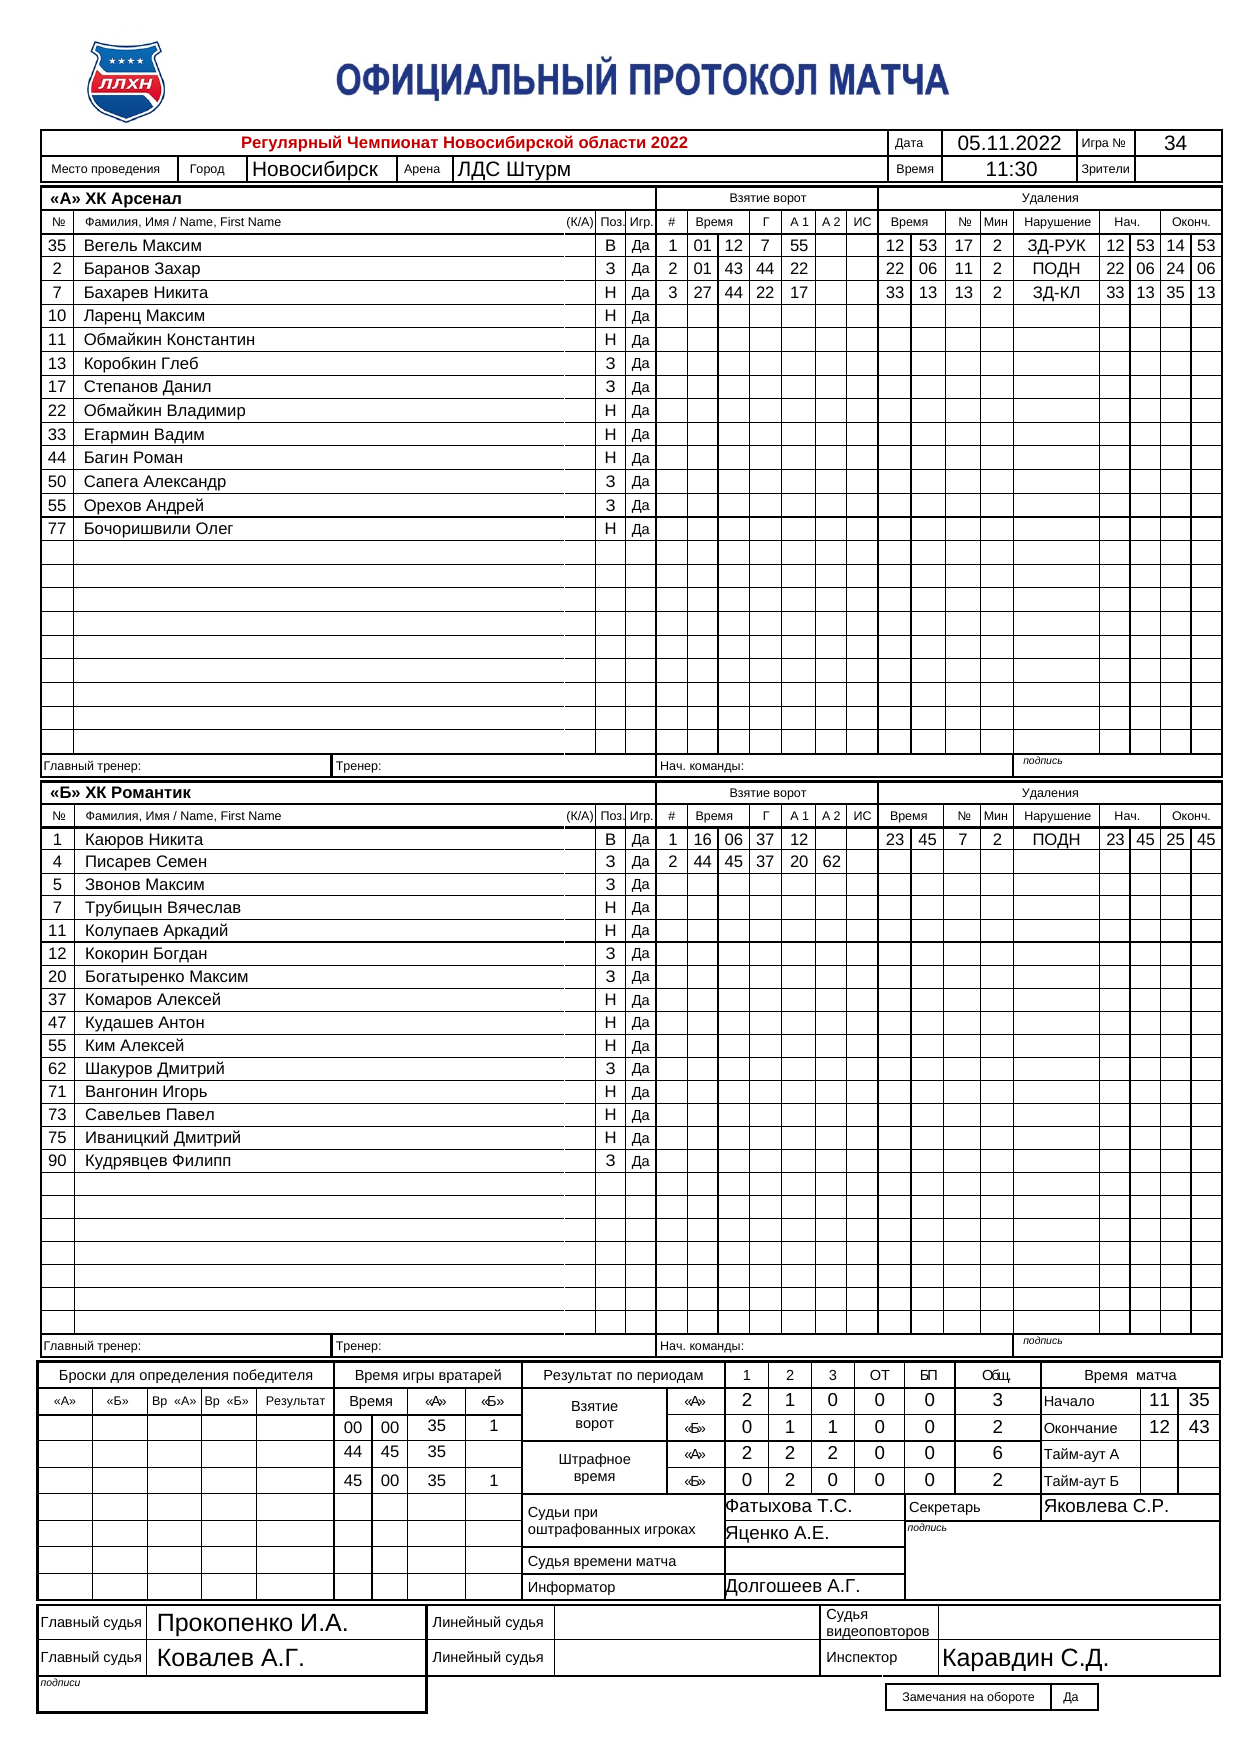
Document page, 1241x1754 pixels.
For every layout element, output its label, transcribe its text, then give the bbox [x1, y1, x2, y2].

table_cell Н [596, 281, 625, 303]
table_cell [1100, 1104, 1129, 1126]
table_cell Да [626, 257, 655, 280]
table_cell З [596, 943, 625, 964]
table_cell [719, 1012, 749, 1033]
table_cell 2 [981, 235, 1013, 256]
table_cell [750, 1173, 781, 1195]
table_cell [657, 1104, 687, 1126]
table_cell [466, 1547, 521, 1573]
table_cell [565, 1311, 595, 1333]
table_cell А 2 [816, 211, 846, 233]
table_cell [1100, 943, 1129, 964]
table_cell [912, 470, 945, 493]
table_cell [719, 565, 749, 587]
table_cell [1161, 494, 1190, 516]
table_cell [1100, 1127, 1129, 1149]
table_cell З [596, 1150, 625, 1172]
table_cell 1 [812, 1415, 854, 1440]
table_cell 23 [879, 829, 910, 849]
table_cell 0 [855, 1415, 904, 1440]
table_cell [782, 874, 815, 895]
table_cell [912, 305, 945, 327]
table_cell [719, 896, 749, 918]
table_cell [981, 352, 1013, 374]
table_cell [657, 1012, 687, 1033]
table_cell [1161, 1058, 1190, 1079]
table_cell [373, 1521, 407, 1546]
table_cell [688, 541, 717, 564]
table_header Взятие ворот [657, 783, 877, 803]
table_cell [1014, 328, 1099, 351]
table_cell [42, 1196, 74, 1218]
table_cell [688, 423, 717, 445]
table_cell 2 [956, 1415, 1040, 1440]
table_cell [1131, 328, 1160, 351]
table_cell [1161, 874, 1190, 895]
table_cell [816, 1058, 846, 1079]
table_cell [782, 896, 815, 918]
table_cell Главный судья [39, 1606, 146, 1639]
table_cell [596, 1288, 625, 1310]
table_cell [688, 1081, 717, 1103]
table_cell ИС [847, 805, 877, 826]
table_cell 06 [912, 257, 945, 280]
table_cell [565, 518, 595, 540]
table_cell Иваницкий Дмитрий [75, 1127, 564, 1149]
table_cell [750, 659, 781, 682]
table_cell [1131, 1265, 1160, 1287]
table_cell [1100, 518, 1129, 540]
table_cell [1014, 1196, 1099, 1218]
table_cell [1192, 328, 1221, 351]
table_cell [657, 989, 687, 1011]
table_cell [657, 683, 687, 706]
table_cell Судьи при оштрафованных игроках [523, 1495, 724, 1546]
table_cell [1100, 328, 1129, 351]
table_cell 0 [855, 1442, 904, 1467]
table_cell Оконч. [1161, 805, 1221, 826]
table_cell [1100, 1196, 1129, 1218]
table_cell [750, 565, 781, 587]
table_cell [719, 328, 749, 351]
table_cell [816, 1104, 846, 1126]
table_cell 24 [1161, 257, 1190, 280]
table_cell [688, 470, 717, 493]
table_cell 3 [657, 281, 687, 303]
table_cell 45 [1192, 829, 1221, 849]
table_cell [719, 943, 749, 964]
table_cell [981, 1150, 1013, 1172]
table_cell [1100, 659, 1129, 682]
table_cell [565, 874, 595, 895]
table_cell [981, 612, 1013, 634]
table_cell [981, 659, 1013, 682]
table_cell [719, 636, 749, 658]
table_cell Поз. [596, 805, 625, 826]
table_cell 2 [657, 257, 687, 280]
table_cell [816, 1127, 846, 1149]
table_cell [847, 565, 877, 587]
table_cell [335, 1494, 371, 1520]
table_cell [93, 1441, 147, 1467]
table_cell [335, 1547, 371, 1573]
table_cell Время [688, 805, 749, 826]
table_cell [847, 707, 877, 729]
table_cell [565, 1242, 595, 1264]
table_cell [466, 1521, 521, 1546]
table_cell [750, 494, 781, 516]
table_cell 11 [42, 328, 73, 351]
table_cell [782, 1288, 815, 1310]
table_cell Время [688, 211, 749, 233]
table_cell Вр «Б» [202, 1389, 256, 1413]
table_cell Н [596, 1127, 625, 1149]
table_cell [565, 1012, 595, 1033]
table_cell [1192, 1311, 1221, 1333]
table_cell [1192, 1104, 1221, 1126]
table_cell [1161, 943, 1190, 964]
table_cell № [42, 805, 74, 826]
table_cell [657, 588, 687, 611]
table_cell [879, 683, 910, 706]
table_cell [912, 1081, 943, 1103]
table_cell [847, 874, 877, 895]
table_cell [1014, 470, 1099, 493]
table_cell [1161, 989, 1190, 1011]
table_cell Новосибирск [248, 157, 396, 181]
table_cell [657, 896, 687, 918]
table_cell 22 [750, 281, 781, 303]
table_cell [688, 1150, 717, 1172]
table_cell [879, 612, 910, 634]
table_cell [750, 1127, 781, 1149]
table_cell [565, 470, 595, 493]
table_cell [782, 1265, 815, 1287]
table_cell [847, 257, 877, 280]
table_cell Результат [257, 1389, 333, 1413]
table_cell [565, 1150, 595, 1172]
table_cell [626, 707, 655, 729]
table_cell [816, 989, 846, 1011]
table_cell 44 [42, 446, 73, 469]
table_cell [1192, 518, 1221, 540]
table_cell [1192, 1288, 1221, 1310]
table_cell [626, 1173, 655, 1195]
table_cell [1161, 636, 1190, 658]
table_cell [912, 376, 945, 398]
table_cell 11 [946, 257, 980, 280]
table_cell [335, 1574, 371, 1599]
table_cell [657, 1058, 687, 1079]
table_cell [626, 1311, 655, 1333]
table_cell [946, 470, 980, 493]
table_cell Н [596, 1012, 625, 1033]
table_cell [912, 920, 943, 941]
table_cell [750, 966, 781, 987]
table_cell [719, 541, 749, 564]
table_cell [42, 1173, 74, 1195]
table_cell [1014, 1058, 1099, 1079]
table_cell [596, 659, 625, 682]
table_cell [782, 565, 815, 587]
table_cell [688, 1173, 717, 1195]
table_cell [750, 730, 781, 753]
table_cell Н [596, 920, 625, 941]
table_cell [750, 423, 781, 445]
table_cell [879, 1196, 910, 1218]
table_cell [1161, 423, 1190, 445]
table_cell [782, 1150, 815, 1172]
table_cell [1100, 1081, 1129, 1103]
table_cell 2 [42, 257, 73, 280]
table_cell [782, 588, 815, 611]
table_cell [847, 352, 877, 374]
table_cell [1100, 874, 1129, 895]
table_cell [719, 376, 749, 398]
table_cell [1100, 423, 1129, 445]
table_cell [1131, 874, 1160, 895]
table_cell Нач. команды: [657, 1335, 1012, 1356]
table_cell [912, 966, 943, 987]
table_cell [657, 399, 687, 422]
table_cell [946, 683, 980, 706]
table_cell [1014, 707, 1099, 729]
table_cell [847, 399, 877, 422]
table_cell [1161, 612, 1190, 634]
table_cell Оконч. [1161, 211, 1221, 233]
table_cell 1 [657, 235, 687, 256]
table_cell [1192, 874, 1221, 895]
table_cell [719, 518, 749, 540]
table_cell [879, 1058, 910, 1079]
table_cell 22 [782, 257, 815, 280]
table_cell [879, 1173, 910, 1195]
table_cell 17 [946, 235, 980, 256]
table_cell [148, 1468, 201, 1493]
table_cell Да [626, 281, 655, 303]
table_cell [1192, 399, 1221, 422]
table_cell Тренер: [333, 755, 655, 776]
table_cell [883, 1677, 1220, 1681]
table_cell [408, 1574, 465, 1599]
table_cell 45 [912, 829, 943, 849]
table_cell [847, 730, 877, 753]
table_cell [657, 1242, 687, 1264]
table_cell [657, 1035, 687, 1057]
table_cell (К/А) [565, 805, 595, 826]
table_cell [816, 257, 846, 280]
table_cell Да [626, 896, 655, 918]
table_cell [626, 541, 655, 564]
table_cell [1100, 494, 1129, 516]
table_cell [42, 1242, 74, 1264]
table_cell 2 [956, 1468, 1040, 1493]
table_cell Судья видеоповторов [821, 1606, 938, 1639]
table_cell [1161, 1127, 1190, 1149]
table_cell [944, 1150, 980, 1172]
table_cell 22 [879, 257, 910, 280]
table_cell [93, 1521, 147, 1546]
table_cell [1131, 423, 1160, 445]
table_cell [565, 989, 595, 1011]
table_cell [657, 518, 687, 540]
table_cell [879, 1104, 910, 1126]
table_cell [816, 518, 846, 540]
table_cell [782, 636, 815, 658]
table_cell [42, 1219, 74, 1241]
table_cell [596, 1311, 625, 1333]
table_cell [912, 707, 945, 729]
table_cell [565, 1127, 595, 1149]
table_cell [782, 541, 815, 564]
table_cell [719, 1219, 749, 1241]
table_cell # [657, 211, 687, 233]
table_cell А 1 [782, 211, 815, 233]
table_cell [816, 376, 846, 398]
table_cell 06 [1192, 257, 1221, 280]
table_cell [1192, 588, 1221, 611]
table_cell 2 [726, 1442, 768, 1467]
table_cell [944, 874, 980, 895]
table_cell 73 [42, 1104, 74, 1126]
table_cell [1131, 1288, 1160, 1310]
table_cell [688, 376, 717, 398]
table_cell [1192, 920, 1221, 941]
table_cell [688, 1288, 717, 1310]
table_cell [981, 1012, 1013, 1033]
table_cell 12 [42, 943, 74, 964]
table_cell [879, 305, 910, 327]
table_cell [1100, 612, 1129, 634]
table_cell [565, 943, 595, 964]
table_cell (К/А) [565, 211, 595, 233]
table_cell [565, 636, 595, 658]
table_cell [879, 1265, 910, 1287]
table_cell [782, 328, 815, 351]
table_cell Н [596, 1104, 625, 1126]
table_cell [1192, 1219, 1221, 1241]
table_cell Колупаев Аркадий [75, 920, 564, 941]
table_cell [408, 1494, 465, 1520]
table_cell [912, 1058, 943, 1079]
table_cell Штрафное время [523, 1442, 666, 1493]
table_cell [847, 1127, 877, 1149]
table_cell 27 [688, 281, 717, 303]
table_cell [816, 683, 846, 706]
table_cell [1014, 730, 1099, 753]
table_cell [1100, 1288, 1129, 1310]
table_cell [626, 659, 655, 682]
table_cell [565, 281, 595, 303]
table_cell [1131, 305, 1160, 327]
table_cell [981, 494, 1013, 516]
table_cell Да [626, 423, 655, 445]
table_header Да [1052, 1685, 1097, 1709]
table_cell [257, 1468, 333, 1493]
table_cell [981, 1058, 1013, 1079]
table_cell [912, 659, 945, 682]
table_cell [1100, 1311, 1129, 1333]
table_cell [1131, 446, 1160, 469]
table_cell [879, 328, 910, 351]
table_cell [626, 730, 655, 753]
table_cell [816, 1288, 846, 1310]
table_cell Арена [398, 157, 452, 181]
table_cell [782, 683, 815, 706]
table_cell [1131, 1219, 1160, 1241]
table_cell ПОДН [1014, 829, 1099, 849]
table_cell [750, 352, 781, 374]
table_cell [1192, 1035, 1221, 1057]
table_cell [750, 1081, 781, 1103]
table_cell [847, 1265, 877, 1287]
table_header 1 [726, 1363, 768, 1387]
table_cell [750, 588, 781, 611]
table_cell [981, 376, 1013, 398]
table_cell [688, 1265, 717, 1287]
table_cell [847, 612, 877, 634]
table_cell [1141, 1468, 1177, 1493]
table_cell 00 [373, 1416, 407, 1440]
table_cell «А» [39, 1389, 92, 1413]
table_cell Да [626, 305, 655, 327]
table_cell [981, 1035, 1013, 1057]
table_cell [466, 1574, 521, 1599]
table_cell [688, 730, 717, 753]
table_cell [75, 1242, 564, 1264]
table_cell [981, 1173, 1013, 1195]
table_cell [93, 1494, 147, 1520]
table_cell [657, 305, 687, 327]
table_cell Да [626, 1081, 655, 1103]
table_cell [750, 943, 781, 964]
table_cell 12 [879, 235, 910, 256]
table_cell З [596, 966, 625, 987]
table_cell [39, 1547, 92, 1573]
table_cell [879, 376, 910, 398]
table_cell [946, 541, 980, 564]
table_cell 44 [719, 281, 749, 303]
table_cell [1161, 470, 1190, 493]
table_cell [565, 730, 595, 753]
table_cell [1192, 636, 1221, 658]
table_cell [981, 874, 1013, 895]
picture [5, 28, 1179, 129]
table_cell Прокопенко И.А. [147, 1606, 425, 1639]
table_cell 53 [912, 235, 945, 256]
table_cell [879, 707, 910, 729]
table_cell [816, 1242, 846, 1264]
table_cell [373, 1494, 407, 1520]
table_cell [1100, 989, 1129, 1011]
table_cell [912, 1242, 943, 1264]
table_cell 0 [905, 1389, 954, 1413]
table_cell [1192, 1265, 1221, 1287]
table_cell [719, 659, 749, 682]
table_cell [1192, 1012, 1221, 1033]
table_cell [816, 328, 846, 351]
table_cell Окончание [1042, 1415, 1140, 1440]
table_cell [688, 446, 717, 469]
table_cell [750, 1058, 781, 1079]
table_cell [816, 612, 846, 634]
table_cell [816, 281, 846, 303]
table_cell [912, 612, 945, 634]
table_cell 00 [335, 1416, 371, 1440]
table_cell [93, 1574, 147, 1599]
table_cell [750, 636, 781, 658]
table_cell [719, 920, 749, 941]
table_cell [1100, 399, 1129, 422]
table_cell 25 [1161, 829, 1190, 849]
table_header Регулярный Чемпионат Новосибирской области 2022 [42, 131, 887, 155]
table_cell подписи [39, 1677, 425, 1711]
table_cell Поз. [596, 211, 625, 233]
table_cell 2 [981, 281, 1013, 303]
table_cell [42, 1265, 74, 1287]
table_cell [719, 1104, 749, 1126]
table_header Общ. [956, 1363, 1040, 1387]
table_cell 45 [373, 1441, 407, 1467]
table_cell [1161, 1150, 1190, 1172]
table_cell [816, 1173, 846, 1195]
table_cell [1161, 1242, 1190, 1264]
table_cell [1100, 920, 1129, 941]
table_cell [981, 470, 1013, 493]
table_cell [1161, 399, 1190, 422]
table_cell [816, 1311, 846, 1333]
table_cell [93, 1468, 147, 1493]
table_cell [879, 874, 910, 895]
table_cell 35 [1161, 281, 1190, 303]
table_cell [847, 470, 877, 493]
table_cell Да [626, 399, 655, 422]
table_cell [1131, 1173, 1160, 1195]
table_cell подпись [906, 1522, 1219, 1599]
table_cell [657, 1265, 687, 1287]
table_header Время игры вратарей [335, 1363, 521, 1387]
table_cell [657, 1127, 687, 1149]
table_cell [981, 1081, 1013, 1103]
table_cell [981, 1219, 1013, 1241]
table_cell [335, 1521, 371, 1546]
table_cell 5 [42, 874, 74, 895]
table_cell 12 [1100, 235, 1129, 256]
table_cell [719, 399, 749, 422]
table_cell [981, 446, 1013, 469]
table_cell Главный судья [39, 1640, 146, 1675]
table_cell Да [626, 494, 655, 516]
table_cell [816, 920, 846, 941]
table_cell [981, 943, 1013, 964]
table_cell Долгошеев А.Г. [726, 1575, 904, 1599]
table_cell Ковалев А.Г. [147, 1640, 425, 1675]
table_cell Тайм-аут Б [1042, 1468, 1140, 1493]
table_cell [626, 1242, 655, 1264]
table_cell [782, 989, 815, 1011]
table_header 2 [769, 1363, 811, 1387]
table_cell [565, 235, 595, 256]
table_cell [596, 1196, 625, 1218]
table_cell [879, 1150, 910, 1172]
table_cell Ким Алексей [75, 1035, 564, 1057]
table_cell [847, 966, 877, 987]
table_cell [1014, 1288, 1099, 1310]
table_cell [944, 1012, 980, 1033]
table_cell [981, 1196, 1013, 1218]
table_cell [1192, 1081, 1221, 1103]
table_cell [981, 850, 1013, 872]
table_header ОТ [855, 1363, 904, 1387]
table_cell [912, 896, 943, 918]
table_cell [1161, 1173, 1190, 1195]
table_cell [847, 989, 877, 1011]
table_cell [1131, 470, 1160, 493]
table_cell [981, 636, 1013, 658]
table_cell 37 [750, 829, 781, 849]
table_cell [912, 328, 945, 351]
table_header «А» ХК Арсенал [42, 188, 655, 209]
table_cell [596, 707, 625, 729]
table_cell [1014, 494, 1099, 516]
table_cell [912, 1311, 943, 1333]
table_cell З [596, 470, 625, 493]
table_cell [42, 730, 73, 753]
table_cell [626, 636, 655, 658]
table_cell [1100, 305, 1129, 327]
table_cell 0 [726, 1415, 768, 1440]
table_cell Тренер: [333, 1335, 655, 1356]
table_cell [74, 683, 564, 706]
table_cell [981, 328, 1013, 351]
table_cell [596, 1219, 625, 1241]
table_cell [847, 281, 877, 303]
table_cell [981, 683, 1013, 706]
table_cell 47 [42, 1012, 74, 1033]
table_cell [782, 1104, 815, 1126]
table_cell [565, 1035, 595, 1057]
table_cell 12 [719, 235, 749, 256]
table_cell 20 [782, 850, 815, 872]
table_cell [657, 470, 687, 493]
table_cell [257, 1521, 333, 1546]
table_cell [816, 399, 846, 422]
table_cell [626, 565, 655, 587]
table_cell [816, 352, 846, 374]
table_cell [981, 707, 1013, 729]
table_cell Инспектор [821, 1640, 938, 1675]
table_cell 0 [726, 1468, 768, 1493]
table_cell [257, 1416, 333, 1440]
table_cell Да [626, 874, 655, 895]
table_cell [946, 376, 980, 398]
table_cell [912, 683, 945, 706]
table_cell Взятие ворот [523, 1389, 666, 1440]
table_cell [719, 352, 749, 374]
table_cell [1192, 470, 1221, 493]
table_cell # [657, 805, 687, 826]
table_cell [912, 588, 945, 611]
table_cell Мин [981, 805, 1013, 826]
table_cell [816, 829, 846, 849]
table_cell 23 [1100, 829, 1129, 849]
table_cell [750, 1311, 781, 1333]
table_cell Н [596, 446, 625, 469]
table_cell ПОДН [1014, 257, 1099, 280]
table_cell [912, 636, 945, 658]
table_cell 1 [657, 829, 687, 849]
table_cell [75, 1173, 564, 1195]
table_cell [657, 1150, 687, 1172]
table_cell [565, 376, 595, 398]
table_cell [944, 1219, 980, 1241]
table_cell [688, 1311, 717, 1333]
table_cell [981, 541, 1013, 564]
table_cell 20 [42, 966, 74, 987]
table_cell [981, 920, 1013, 941]
table_cell [75, 1196, 564, 1218]
table_cell [946, 588, 980, 611]
table_cell [847, 588, 877, 611]
table_cell 50 [42, 470, 73, 493]
table_cell З [596, 1058, 625, 1079]
table_cell [1192, 494, 1221, 516]
table_cell [847, 1150, 877, 1172]
table_cell [565, 352, 595, 374]
table_cell [816, 943, 846, 964]
table_cell [750, 1219, 781, 1241]
table_cell Нач. [1100, 805, 1160, 826]
table_cell [816, 659, 846, 682]
table_cell [912, 1035, 943, 1057]
table_cell [719, 1150, 749, 1172]
table_cell [1161, 1265, 1190, 1287]
table_cell [626, 1265, 655, 1287]
table_cell [879, 659, 910, 682]
table_cell 53 [1131, 235, 1160, 256]
table_cell 06 [1131, 257, 1160, 280]
table_cell 45 [719, 850, 749, 872]
table_cell [816, 707, 846, 729]
table_cell [816, 1196, 846, 1218]
table_cell 2 [657, 850, 687, 872]
table_cell [719, 1127, 749, 1149]
table_cell 22 [42, 399, 73, 422]
table_cell [719, 470, 749, 493]
table_cell [981, 989, 1013, 1011]
table_cell [596, 588, 625, 611]
table_cell подпись [1014, 755, 1221, 776]
table_cell 62 [42, 1058, 74, 1079]
table_cell [782, 423, 815, 445]
table_cell Время [879, 805, 943, 826]
table_cell Игр. [626, 805, 655, 826]
table_cell [912, 1219, 943, 1241]
table_cell 35 [408, 1468, 465, 1493]
table_cell 37 [42, 989, 74, 1011]
table_cell Главный тренер: [42, 755, 330, 776]
table_cell [596, 612, 625, 634]
table_cell Савельев Павел [75, 1104, 564, 1126]
table_cell [1131, 1035, 1160, 1057]
table_cell [257, 1441, 333, 1467]
table_cell [944, 1265, 980, 1287]
table_cell [879, 636, 910, 658]
table_cell [750, 1196, 781, 1218]
table_cell [202, 1574, 256, 1599]
table_cell [847, 305, 877, 327]
table_cell [782, 518, 815, 540]
table_cell [596, 1265, 625, 1287]
table_cell Яценко А.Е. [726, 1521, 904, 1546]
table_cell Да [626, 1127, 655, 1149]
table_cell [596, 730, 625, 753]
table_cell [42, 588, 73, 611]
table_cell № [42, 211, 73, 233]
table_cell [565, 707, 595, 729]
table_cell Секретарь [906, 1495, 1040, 1520]
table_cell [1014, 683, 1099, 706]
table_cell [750, 1288, 781, 1310]
table_cell [944, 1104, 980, 1126]
table_cell 1 [769, 1389, 811, 1413]
table_cell [565, 1219, 595, 1241]
table_cell [946, 730, 980, 753]
table_cell Зрители [1078, 157, 1134, 181]
table_cell 11:30 [943, 157, 1076, 181]
table_cell Бахарев Никита [74, 281, 564, 303]
table_cell [42, 636, 73, 658]
table_cell [847, 376, 877, 398]
table_cell [688, 399, 717, 422]
table_cell [719, 494, 749, 516]
table_cell [816, 1035, 846, 1057]
table_cell [1131, 541, 1160, 564]
table_cell [1161, 588, 1190, 611]
table_cell [688, 989, 717, 1011]
table_cell [847, 659, 877, 682]
table_cell 0 [855, 1468, 904, 1493]
table_header БП [905, 1363, 954, 1387]
table_cell [1100, 446, 1129, 469]
table_cell [688, 1242, 717, 1264]
table_cell 12 [1141, 1415, 1177, 1440]
table_cell [782, 494, 815, 516]
table_cell 33 [42, 423, 73, 445]
table_cell [719, 1196, 749, 1218]
table_cell [719, 1288, 749, 1310]
table_cell «Б» [93, 1389, 147, 1413]
table_cell 62 [816, 850, 846, 872]
table_cell 35 [408, 1416, 465, 1440]
table_cell 90 [42, 1150, 74, 1172]
table_cell [657, 943, 687, 964]
table_cell 77 [42, 518, 73, 540]
table_cell [782, 920, 815, 941]
table_cell [847, 1219, 877, 1241]
table_cell [946, 707, 980, 729]
table_cell Да [626, 943, 655, 964]
table_cell [596, 1173, 625, 1195]
table_cell [1014, 1035, 1099, 1057]
table_cell [657, 659, 687, 682]
table_cell З [596, 874, 625, 895]
table_cell 7 [750, 235, 781, 256]
table_cell [847, 1311, 877, 1333]
table_cell [688, 328, 717, 351]
table_cell [466, 1494, 521, 1520]
table_cell [1131, 1196, 1160, 1218]
table_cell [42, 1311, 74, 1333]
table_cell [1100, 1058, 1129, 1079]
table_cell [1100, 470, 1129, 493]
table_cell [657, 328, 687, 351]
table_cell [1131, 730, 1160, 753]
table_cell Фатыхова Т.С. [726, 1495, 904, 1520]
table_cell Город [179, 157, 246, 181]
table_cell [816, 730, 846, 753]
table_cell Егармин Вадим [74, 423, 564, 445]
table_cell [782, 399, 815, 422]
table_cell 71 [42, 1081, 74, 1103]
table_cell [1131, 683, 1160, 706]
table_cell [879, 1288, 910, 1310]
table_cell [657, 376, 687, 398]
table_cell [42, 1288, 74, 1310]
table_cell [1131, 1150, 1160, 1172]
table_cell [596, 541, 625, 564]
table_cell З [596, 850, 625, 872]
table_cell [565, 1081, 595, 1103]
table_cell [750, 1012, 781, 1033]
table_cell [1161, 328, 1190, 351]
table_cell 00 [373, 1468, 407, 1493]
table_cell Багин Роман [74, 446, 564, 469]
table_cell [1014, 920, 1099, 941]
table_cell Н [596, 1035, 625, 1057]
table_cell [879, 446, 910, 469]
table_cell [75, 1288, 564, 1310]
table_cell [1192, 541, 1221, 564]
table_cell Н [596, 896, 625, 918]
table_cell [1161, 541, 1190, 564]
table_cell [912, 943, 943, 964]
table_cell [39, 1441, 92, 1467]
table_cell [75, 1265, 564, 1287]
table_cell [688, 683, 717, 706]
table_cell Линейный судья [428, 1606, 554, 1639]
table_cell [1131, 1081, 1160, 1103]
table_cell Кокорин Богдан [75, 943, 564, 964]
table_cell [847, 896, 877, 918]
table_cell 4 [42, 850, 74, 872]
table_cell [816, 1150, 846, 1172]
table_cell [42, 707, 73, 729]
table_cell [912, 399, 945, 422]
table_cell [1131, 1058, 1160, 1079]
table_cell Судья времени матча [523, 1548, 724, 1573]
table_cell [782, 659, 815, 682]
table_cell Начало [1042, 1389, 1140, 1413]
table_header Результат по периодам [523, 1363, 724, 1387]
table_cell [750, 1104, 781, 1126]
table_cell [879, 470, 910, 493]
table_cell 13 [912, 281, 945, 303]
table_cell [946, 636, 980, 658]
table_cell [719, 1081, 749, 1103]
table_cell [1161, 707, 1190, 729]
table_cell Вангонин Игорь [75, 1081, 564, 1103]
table_cell [782, 707, 815, 729]
table_cell Яковлева С.Р. [1042, 1495, 1219, 1520]
table_cell [408, 1521, 465, 1546]
table_cell Да [626, 470, 655, 493]
table_cell [750, 470, 781, 493]
table_cell 43 [1179, 1415, 1219, 1440]
table_cell [1131, 850, 1160, 872]
table_cell [596, 683, 625, 706]
table_cell [981, 1288, 1013, 1310]
table_cell [847, 1012, 877, 1033]
table_cell [688, 1219, 717, 1241]
table_cell Да [626, 920, 655, 941]
table_cell [879, 541, 910, 564]
table_cell Нач. [1100, 211, 1160, 233]
table_cell 7 [944, 829, 980, 849]
table_cell [879, 943, 910, 964]
table_cell [1192, 707, 1221, 729]
table_cell [688, 1058, 717, 1079]
table_cell [946, 659, 980, 682]
table_cell Да [626, 376, 655, 398]
table_header Замечания на обороте [887, 1685, 1050, 1709]
table_cell [719, 1173, 749, 1195]
table_cell [1100, 541, 1129, 564]
table_cell Время [879, 211, 945, 233]
table_cell [1131, 920, 1160, 941]
table_cell [1161, 446, 1190, 469]
table_cell [565, 1058, 595, 1079]
table_cell [879, 1219, 910, 1241]
table_cell [1161, 730, 1190, 753]
table_cell [782, 1081, 815, 1103]
table_cell 2 [981, 829, 1013, 849]
table_cell [782, 470, 815, 493]
table_cell [1014, 1104, 1099, 1126]
table_cell 35 [1179, 1389, 1219, 1413]
table_cell [946, 518, 980, 540]
table_cell [981, 730, 1013, 753]
table_cell «А» [408, 1389, 465, 1413]
table_cell 2 [981, 257, 1013, 280]
table_cell [1161, 920, 1190, 941]
table_cell [816, 541, 846, 564]
table_cell А 1 [782, 805, 815, 826]
table_cell [782, 376, 815, 398]
table_cell [981, 423, 1013, 445]
table_cell [565, 399, 595, 422]
table_cell [688, 352, 717, 374]
table_cell [750, 328, 781, 351]
table_cell [555, 1640, 819, 1675]
table_cell [1100, 565, 1129, 587]
table_cell [847, 1058, 877, 1079]
table_cell [148, 1521, 201, 1546]
table_cell [202, 1521, 256, 1546]
table_cell [1192, 612, 1221, 634]
table_cell Да [626, 989, 655, 1011]
table_cell [719, 446, 749, 469]
table_cell [565, 565, 595, 587]
table_cell [626, 1219, 655, 1241]
table_cell 14 [1161, 235, 1190, 256]
table_cell [1014, 1081, 1099, 1103]
table_cell [1014, 1150, 1099, 1172]
table_cell [782, 966, 815, 987]
table_cell «Б» [668, 1468, 724, 1493]
table_cell Писарев Семен [75, 850, 564, 872]
table_cell [1014, 636, 1099, 658]
table_cell [1014, 446, 1099, 469]
table_cell [1131, 1012, 1160, 1033]
table_cell [719, 423, 749, 445]
table_cell [1161, 518, 1190, 540]
table_cell [1161, 1196, 1190, 1218]
table_cell [657, 874, 687, 895]
table_cell [782, 305, 815, 327]
table_cell [75, 1219, 564, 1241]
table_cell [782, 1173, 815, 1195]
table_cell [847, 1081, 877, 1103]
table_cell Н [596, 989, 625, 1011]
table_cell [1192, 376, 1221, 398]
table_header Время матча [1042, 1363, 1219, 1387]
table_cell [1161, 565, 1190, 587]
table_cell [879, 730, 910, 753]
table_cell [946, 446, 980, 469]
table_cell 45 [335, 1468, 371, 1493]
table_cell [565, 257, 595, 280]
table_cell [565, 305, 595, 327]
table_cell [946, 305, 980, 327]
table_cell [1192, 966, 1221, 987]
table_cell [782, 730, 815, 753]
table_cell [912, 494, 945, 516]
table_cell [912, 541, 945, 564]
table_cell [816, 588, 846, 611]
table_cell [879, 588, 910, 611]
table_cell [847, 235, 877, 256]
table_cell [202, 1547, 256, 1573]
table_cell З [596, 494, 625, 516]
table_cell [782, 1196, 815, 1218]
table_cell Степанов Данил [74, 376, 564, 398]
table_cell [1100, 730, 1129, 753]
table_cell [944, 850, 980, 872]
table_cell [847, 1242, 877, 1264]
table_cell 13 [1192, 281, 1221, 303]
table_cell [981, 588, 1013, 611]
table_cell [879, 1311, 910, 1333]
table_cell [148, 1416, 201, 1440]
table_cell [1192, 305, 1221, 327]
table_cell 33 [1100, 281, 1129, 303]
table_cell 0 [905, 1415, 954, 1440]
table_cell [1131, 494, 1160, 516]
table_cell 10 [42, 305, 73, 327]
table_cell [944, 1127, 980, 1149]
table_cell Да [626, 1104, 655, 1126]
table_cell [719, 612, 749, 634]
table_cell [816, 636, 846, 658]
table_cell [688, 565, 717, 587]
table_cell Время [889, 157, 941, 181]
table_cell [1100, 1035, 1129, 1057]
table_cell [688, 874, 717, 895]
table_cell [981, 896, 1013, 918]
table_cell [879, 966, 910, 987]
table_cell [847, 328, 877, 351]
table_cell [657, 1311, 687, 1333]
table_cell [428, 1677, 882, 1711]
table_cell [657, 423, 687, 445]
table_cell [565, 683, 595, 706]
table_cell [1100, 707, 1129, 729]
table_cell [75, 1311, 564, 1333]
table_cell [74, 565, 564, 587]
table_cell [257, 1574, 333, 1599]
table_cell 35 [42, 235, 73, 256]
table_cell [946, 494, 980, 516]
table_cell [1192, 943, 1221, 964]
table_cell [148, 1494, 201, 1520]
table_cell «Б » [466, 1389, 521, 1413]
table_cell [816, 896, 846, 918]
table_cell Н [596, 423, 625, 445]
table_cell [93, 1547, 147, 1573]
table_cell [816, 423, 846, 445]
table_cell [1100, 1173, 1129, 1195]
table_cell [912, 1104, 943, 1126]
table_cell [688, 1127, 717, 1149]
table_cell [1131, 588, 1160, 611]
table_cell [750, 612, 781, 634]
table_cell [657, 565, 687, 587]
table_cell [912, 989, 943, 1011]
table_cell Вр «А» [148, 1389, 201, 1413]
table_cell [946, 423, 980, 445]
table_cell [912, 874, 943, 895]
table_cell 0 [812, 1468, 854, 1493]
table_cell Г [750, 211, 781, 233]
table_cell [565, 494, 595, 516]
table_cell [1131, 518, 1160, 540]
table_cell [1131, 943, 1160, 964]
table_cell [1131, 565, 1160, 587]
table_cell [1131, 1242, 1160, 1264]
table_cell [1131, 896, 1160, 918]
table_header «Б» ХК Романтик [42, 783, 655, 803]
table_cell [847, 943, 877, 964]
table_cell [847, 518, 877, 540]
table_cell [981, 1242, 1013, 1264]
table_cell 11 [1141, 1389, 1177, 1413]
table_cell [1192, 1127, 1221, 1149]
table_cell [657, 707, 687, 729]
table_cell [1161, 1219, 1190, 1241]
table_cell [1131, 1104, 1160, 1126]
table_cell [565, 588, 595, 611]
table_cell [1192, 1173, 1221, 1195]
table_cell [39, 1468, 92, 1493]
table_cell [912, 730, 945, 753]
table_cell [688, 636, 717, 658]
table_cell 1 [769, 1415, 811, 1440]
table_cell [879, 399, 910, 422]
table_cell [946, 565, 980, 587]
table_cell [1131, 636, 1160, 658]
table_cell [42, 541, 73, 564]
table_cell [879, 1242, 910, 1264]
table_cell [782, 446, 815, 469]
table_cell [74, 588, 564, 611]
table_cell [565, 1196, 595, 1218]
table_cell 0 [812, 1389, 854, 1413]
table_cell [912, 1196, 943, 1218]
table_cell [879, 518, 910, 540]
table_cell [657, 446, 687, 469]
table_cell 43 [719, 257, 749, 280]
table_cell [688, 896, 717, 918]
table_cell [750, 399, 781, 422]
table_cell [719, 305, 749, 327]
table_cell Место проведения [42, 157, 177, 181]
table_cell Да [626, 328, 655, 351]
table_cell [1014, 423, 1099, 445]
table_cell [782, 1035, 815, 1057]
table_cell [816, 494, 846, 516]
table_cell [912, 446, 945, 469]
table_cell [847, 1288, 877, 1310]
table_cell [1100, 636, 1129, 658]
table_cell З [596, 352, 625, 374]
table_cell 33 [879, 281, 910, 303]
table_cell Линейный судья [428, 1640, 554, 1675]
table_cell 12 [782, 829, 815, 849]
table_cell [565, 829, 595, 849]
table_cell [1192, 1242, 1221, 1264]
table_cell 44 [335, 1441, 371, 1467]
table_cell [912, 1288, 943, 1310]
table_cell [1192, 683, 1221, 706]
table_cell [202, 1441, 256, 1467]
table_cell [1014, 850, 1099, 872]
table_cell [688, 1104, 717, 1126]
table_cell Да [626, 235, 655, 256]
table_cell Ларенц Максим [74, 305, 564, 327]
table_cell [202, 1468, 256, 1493]
table_cell [847, 446, 877, 469]
table_cell Фамилия, Имя / Name, First Name [74, 211, 565, 233]
table_cell [1192, 1150, 1221, 1172]
table_cell [1100, 1242, 1129, 1264]
table_cell [626, 1196, 655, 1218]
table_cell [1161, 352, 1190, 374]
table_cell [750, 683, 781, 706]
table_cell [565, 920, 595, 941]
table_cell [148, 1441, 201, 1467]
table_cell ЗД-РУК [1014, 235, 1099, 256]
table_cell Баранов Захар [74, 257, 564, 280]
table_cell [782, 1219, 815, 1241]
table_cell Фамилия, Имя / Name, First Name [75, 805, 565, 826]
table_cell 1 [466, 1468, 521, 1493]
table_cell 75 [42, 1127, 74, 1149]
table_cell 17 [782, 281, 815, 303]
table_cell [782, 352, 815, 374]
table_header Дата [889, 131, 941, 155]
table_cell [981, 565, 1013, 587]
table_cell [657, 1173, 687, 1195]
table_cell З [596, 257, 625, 280]
table_cell [688, 943, 717, 964]
table_cell [1014, 966, 1099, 987]
table_cell Да [626, 1058, 655, 1079]
table_cell 44 [750, 257, 781, 280]
table_cell [1192, 1058, 1221, 1079]
table_cell [816, 1219, 846, 1241]
table_cell [1161, 1012, 1190, 1033]
table_cell [879, 494, 910, 516]
table_cell [847, 423, 877, 445]
table_cell [596, 565, 625, 587]
table_cell [719, 588, 749, 611]
table_cell [1014, 376, 1099, 398]
table_cell 0 [905, 1468, 954, 1493]
table_cell [1161, 966, 1190, 987]
table_cell [944, 1081, 980, 1103]
table_cell [565, 966, 595, 987]
table_cell [657, 541, 687, 564]
table_cell 1 [466, 1416, 521, 1440]
table_cell [879, 565, 910, 587]
table_cell [879, 352, 910, 374]
table_cell Обмайкин Владимир [74, 399, 564, 422]
table_cell [981, 1265, 1013, 1287]
table_cell Каюров Никита [75, 829, 564, 849]
table_cell [39, 1416, 92, 1440]
table_cell [816, 446, 846, 469]
table_cell [1100, 1265, 1129, 1287]
table_cell [565, 659, 595, 682]
table_cell 3 [956, 1389, 1040, 1413]
table_cell [1014, 659, 1099, 682]
table_cell [1131, 707, 1160, 729]
table_cell [719, 989, 749, 1011]
table_cell [944, 896, 980, 918]
table_cell [74, 730, 564, 753]
table_cell 2 [769, 1468, 811, 1493]
table_cell [879, 1081, 910, 1103]
table_cell [1100, 588, 1129, 611]
table_cell Н [596, 305, 625, 327]
table_cell 16 [688, 829, 717, 849]
table_cell 37 [750, 850, 781, 872]
table_cell [879, 989, 910, 1011]
table_cell [912, 518, 945, 540]
table_cell [1014, 352, 1099, 374]
table_cell [981, 1104, 1013, 1126]
table_cell [373, 1547, 407, 1573]
table_cell [688, 1035, 717, 1057]
table_cell [719, 1058, 749, 1079]
table_cell [981, 966, 1013, 987]
table_cell 55 [42, 1035, 74, 1057]
table_cell [750, 446, 781, 469]
table_cell Главный тренер: [42, 1335, 330, 1356]
table_cell [657, 352, 687, 374]
table_cell [816, 305, 846, 327]
table_cell [719, 1242, 749, 1264]
table_cell [944, 989, 980, 1011]
table_cell [750, 896, 781, 918]
table_cell [946, 352, 980, 374]
table_cell [1100, 1150, 1129, 1172]
table_cell [42, 683, 73, 706]
table_cell [1141, 1441, 1177, 1467]
table_cell 2 [812, 1442, 854, 1467]
table_cell [42, 659, 73, 682]
table_cell [657, 920, 687, 941]
table_cell [657, 612, 687, 634]
table_cell Нарушение [1014, 211, 1099, 233]
table_cell Да [626, 518, 655, 540]
table_cell [688, 707, 717, 729]
table_cell Мин [981, 211, 1013, 233]
table_cell Время [335, 1389, 407, 1413]
table_cell [944, 920, 980, 941]
table_cell [816, 1012, 846, 1033]
table_cell [782, 612, 815, 634]
table_cell 13 [1131, 281, 1160, 303]
table_cell [626, 588, 655, 611]
table_cell [466, 1441, 521, 1467]
table_cell [750, 707, 781, 729]
table_cell [1161, 683, 1190, 706]
table_cell [946, 399, 980, 422]
table_cell Да [626, 446, 655, 469]
table_cell [1014, 1265, 1099, 1287]
table_cell [750, 541, 781, 564]
table_cell 13 [946, 281, 980, 303]
table_cell [1161, 1311, 1190, 1333]
table_cell Коробкин Глеб [74, 352, 564, 374]
table_cell [750, 920, 781, 941]
table_cell [1014, 588, 1099, 611]
table_header Игра № [1078, 131, 1134, 155]
table_cell [750, 989, 781, 1011]
table_cell [750, 518, 781, 540]
table_cell [74, 659, 564, 682]
table_header Броски для определения победителя [39, 1363, 333, 1387]
table_cell [657, 1081, 687, 1103]
table_cell [1014, 943, 1099, 964]
table_cell [1100, 1219, 1129, 1241]
table_cell 44 [688, 850, 717, 872]
table_cell [946, 328, 980, 351]
table_cell [816, 565, 846, 587]
table_cell [688, 1012, 717, 1033]
table_cell [847, 850, 877, 872]
table_cell [657, 966, 687, 987]
table_header Взятие ворот [657, 188, 877, 209]
table_cell [847, 1196, 877, 1218]
table_cell [1014, 874, 1099, 895]
table_cell [1100, 683, 1129, 706]
table_cell [1100, 966, 1129, 987]
table_cell [912, 1265, 943, 1287]
table_cell 0 [855, 1389, 904, 1413]
table_cell [944, 1288, 980, 1310]
table_cell [74, 707, 564, 729]
table_cell [657, 494, 687, 516]
table_cell 06 [719, 829, 749, 849]
table_cell [1192, 352, 1221, 374]
table_cell «А» [668, 1389, 724, 1413]
table_cell [688, 966, 717, 987]
table_cell Обмайкин Константин [74, 328, 564, 351]
table_cell [565, 612, 595, 634]
table_cell [148, 1574, 201, 1599]
table_cell [1014, 565, 1099, 587]
table_cell подпись [1014, 1335, 1221, 1356]
table_cell [1161, 896, 1190, 918]
table_cell [1161, 1081, 1190, 1103]
table_cell Информатор [523, 1575, 724, 1599]
table_cell [944, 1058, 980, 1079]
table_cell [912, 352, 945, 374]
table_cell [719, 1265, 749, 1287]
table_cell [750, 305, 781, 327]
table_header Удаления [879, 188, 1221, 209]
table_cell [1014, 541, 1099, 564]
table_cell [202, 1494, 256, 1520]
table_cell З [596, 376, 625, 398]
table_cell [1100, 352, 1129, 374]
table_cell 01 [688, 235, 717, 256]
table_cell [93, 1416, 147, 1440]
table_cell [39, 1521, 92, 1546]
table_cell ИС [847, 211, 877, 233]
table_cell [847, 541, 877, 564]
table_cell ЛДС Штурм [454, 157, 887, 181]
table_cell [981, 399, 1013, 422]
table_cell [688, 305, 717, 327]
table_cell [944, 1173, 980, 1195]
table_cell [1131, 399, 1160, 422]
table_cell [719, 966, 749, 987]
table_header 34 [1136, 131, 1221, 155]
table_cell [719, 874, 749, 895]
table_cell 7 [42, 281, 73, 303]
table_cell Н [596, 1081, 625, 1103]
table_cell А 2 [816, 805, 846, 826]
table_cell [1131, 989, 1160, 1011]
table_cell Богатыренко Максим [75, 966, 564, 987]
table_cell [565, 1173, 595, 1195]
table_cell [912, 1150, 943, 1172]
table_cell [1161, 1104, 1190, 1126]
table_cell [688, 588, 717, 611]
table_cell [782, 943, 815, 964]
table_cell [565, 541, 595, 564]
table_cell Сапега Александр [74, 470, 564, 493]
table_cell [74, 636, 564, 658]
table_cell [782, 1311, 815, 1333]
table_cell [879, 1012, 910, 1033]
table_cell Шакуров Дмитрий [75, 1058, 564, 1079]
table_cell [1136, 157, 1221, 181]
table_cell [1099, 1682, 1220, 1711]
table_cell Тайм-аут А [1042, 1441, 1140, 1467]
table_cell [1014, 1311, 1099, 1333]
table_cell [879, 1127, 910, 1149]
table_cell 53 [1192, 235, 1221, 256]
table_cell [1179, 1468, 1219, 1493]
table_cell [626, 612, 655, 634]
table_cell [879, 1035, 910, 1057]
table_header 05.11.2022 [943, 131, 1076, 155]
table_cell [565, 1288, 595, 1310]
table_cell [912, 1012, 943, 1033]
table_cell [1131, 376, 1160, 398]
table_cell [750, 376, 781, 398]
table_cell [257, 1547, 333, 1573]
table_cell [688, 659, 717, 682]
table_cell 6 [956, 1442, 1040, 1467]
table_cell [726, 1548, 904, 1573]
table_cell [912, 850, 943, 872]
table_cell [626, 1288, 655, 1310]
table_cell [688, 518, 717, 540]
table_cell [42, 565, 73, 587]
table_cell [148, 1547, 201, 1573]
table_cell [42, 612, 73, 634]
table_cell [257, 1494, 333, 1520]
table_cell [1192, 446, 1221, 469]
table_cell Звонов Максим [75, 874, 564, 895]
table_cell [946, 612, 980, 634]
table_cell [1192, 423, 1221, 445]
table_cell [1192, 989, 1221, 1011]
table_cell [408, 1547, 465, 1573]
table_cell [782, 1012, 815, 1033]
table_cell [981, 305, 1013, 327]
table_cell [981, 1127, 1013, 1149]
table_cell [782, 1127, 815, 1149]
table_cell [1161, 850, 1190, 872]
table_cell Н [596, 328, 625, 351]
table_cell [1014, 1012, 1099, 1033]
table_cell Трубицын Вячеслав [75, 896, 564, 918]
table_cell [1131, 966, 1160, 987]
table_cell 7 [42, 896, 74, 918]
table_cell [39, 1494, 92, 1520]
table_cell [944, 1196, 980, 1218]
table_cell [373, 1574, 407, 1599]
table_cell [1014, 305, 1099, 327]
table_cell Комаров Алексей [75, 989, 564, 1011]
table_cell Да [626, 352, 655, 374]
table_cell [816, 874, 846, 895]
table_cell [719, 683, 749, 706]
table_cell [1131, 1311, 1160, 1333]
table_cell [1100, 376, 1129, 398]
table_cell В [596, 829, 625, 849]
table_cell [565, 1104, 595, 1126]
table_cell [816, 235, 846, 256]
table_cell В [596, 235, 625, 256]
table_cell [944, 1242, 980, 1264]
table_cell [847, 683, 877, 706]
table_cell 17 [42, 376, 73, 398]
table_cell [879, 896, 910, 918]
table_cell [1179, 1441, 1219, 1467]
table_cell [596, 636, 625, 658]
table_cell Да [626, 850, 655, 872]
table_cell Игр. [626, 211, 655, 233]
table_cell [1014, 1173, 1099, 1195]
table_cell [1161, 659, 1190, 682]
table_cell [816, 1081, 846, 1103]
table_cell 55 [42, 494, 73, 516]
table_cell [847, 636, 877, 658]
table_cell [847, 1035, 877, 1057]
table_cell [1161, 1288, 1190, 1310]
table_cell [1100, 1012, 1129, 1033]
table_cell [750, 1035, 781, 1057]
table_cell [688, 494, 717, 516]
table_cell [944, 1311, 980, 1333]
table_cell [1161, 305, 1190, 327]
table_cell Нарушение [1014, 805, 1099, 826]
table_cell Г [750, 805, 781, 826]
table_cell [1014, 896, 1099, 918]
table_cell [847, 920, 877, 941]
table_cell [944, 943, 980, 964]
table_cell 45 [1131, 829, 1160, 849]
table_cell [879, 423, 910, 445]
table_cell [750, 1150, 781, 1172]
table_cell [750, 874, 781, 895]
table_cell [657, 1196, 687, 1218]
table_cell [565, 896, 595, 918]
table_cell [1100, 896, 1129, 918]
table_cell ЗД-КЛ [1014, 281, 1099, 303]
table_cell [1192, 659, 1221, 682]
table_cell [74, 541, 564, 564]
table_cell [879, 920, 910, 941]
table_cell «Б» [668, 1415, 724, 1440]
table_cell № [944, 805, 980, 826]
table_cell 22 [1100, 257, 1129, 280]
table_cell Да [626, 1035, 655, 1057]
table_cell [879, 850, 910, 872]
table_header 3 [812, 1363, 854, 1387]
table_cell Кудашев Антон [75, 1012, 564, 1033]
table_cell [555, 1606, 819, 1639]
table_cell [912, 423, 945, 445]
table_cell [847, 1173, 877, 1195]
table_cell 35 [408, 1441, 465, 1467]
table_cell [688, 1196, 717, 1218]
table_cell [981, 518, 1013, 540]
table_cell [847, 829, 877, 849]
table_cell [816, 1265, 846, 1287]
table_cell [719, 707, 749, 729]
table_cell [1014, 1127, 1099, 1149]
table_cell [912, 565, 945, 587]
table_cell [626, 683, 655, 706]
table_cell [1014, 612, 1099, 634]
table_cell [1192, 1196, 1221, 1218]
table_cell [1161, 1035, 1190, 1057]
table_cell [1192, 896, 1221, 918]
table_cell [912, 1127, 943, 1149]
table_cell [565, 1265, 595, 1287]
table_cell Н [596, 518, 625, 540]
table_cell [847, 1104, 877, 1126]
table_cell [939, 1606, 1219, 1639]
table_cell [782, 1058, 815, 1079]
table_cell 2 [769, 1442, 811, 1467]
table_cell [688, 612, 717, 634]
table_cell [565, 850, 595, 872]
table_cell Вегель Максим [74, 235, 564, 256]
table_cell [1161, 376, 1190, 398]
table_cell 13 [42, 352, 73, 374]
table_cell [688, 920, 717, 941]
table_cell Да [626, 1150, 655, 1172]
table_cell 11 [42, 920, 74, 941]
table_cell 55 [782, 235, 815, 256]
table_cell Нач. команды: [657, 755, 1012, 776]
table_cell [1014, 1242, 1099, 1264]
table_cell Да [626, 1012, 655, 1033]
table_cell [565, 328, 595, 351]
table_cell [782, 1242, 815, 1264]
table_cell [944, 966, 980, 987]
table_cell «А» [668, 1442, 724, 1467]
table_cell [1131, 352, 1160, 374]
table_cell [74, 612, 564, 634]
table_cell Да [626, 829, 655, 849]
table_cell [1100, 850, 1129, 872]
table_cell Кудрявцев Филипп [75, 1150, 564, 1172]
table_cell [1131, 659, 1160, 682]
table_cell [596, 1242, 625, 1264]
table_cell [912, 1173, 943, 1195]
table_cell [981, 1311, 1013, 1333]
table_cell [202, 1416, 256, 1440]
table_cell Бочоришвили Олег [74, 518, 564, 540]
table_cell [1014, 989, 1099, 1011]
table_cell Каравдин С.Д. [939, 1640, 1219, 1675]
table_cell [1014, 518, 1099, 540]
table_cell 1 [42, 829, 74, 849]
table_cell [750, 1265, 781, 1287]
table_cell [565, 423, 595, 445]
table_cell [657, 636, 687, 658]
table_cell 01 [688, 257, 717, 280]
table_cell [719, 1035, 749, 1057]
table_cell 2 [726, 1389, 768, 1413]
table_cell Орехов Андрей [74, 494, 564, 516]
table_cell [657, 730, 687, 753]
table_cell [1131, 612, 1160, 634]
table_cell [816, 470, 846, 493]
table_cell [657, 1219, 687, 1241]
table_cell [847, 494, 877, 516]
table_cell [1192, 565, 1221, 587]
table_cell [719, 1311, 749, 1333]
table_cell [657, 1288, 687, 1310]
table_header Удаления [879, 783, 1221, 803]
table_cell [565, 446, 595, 469]
table_cell [1014, 1219, 1099, 1241]
table_cell [39, 1574, 92, 1599]
table_cell [719, 730, 749, 753]
table_cell [1192, 850, 1221, 872]
table_cell [750, 1242, 781, 1264]
table_cell [1014, 399, 1099, 422]
table_cell [816, 966, 846, 987]
table_cell Да [626, 966, 655, 987]
table_cell [1192, 730, 1221, 753]
table_cell Н [596, 399, 625, 422]
table_cell 0 [905, 1442, 954, 1467]
table_cell [944, 1035, 980, 1057]
table_cell № [946, 211, 980, 233]
table_cell [1131, 1127, 1160, 1149]
